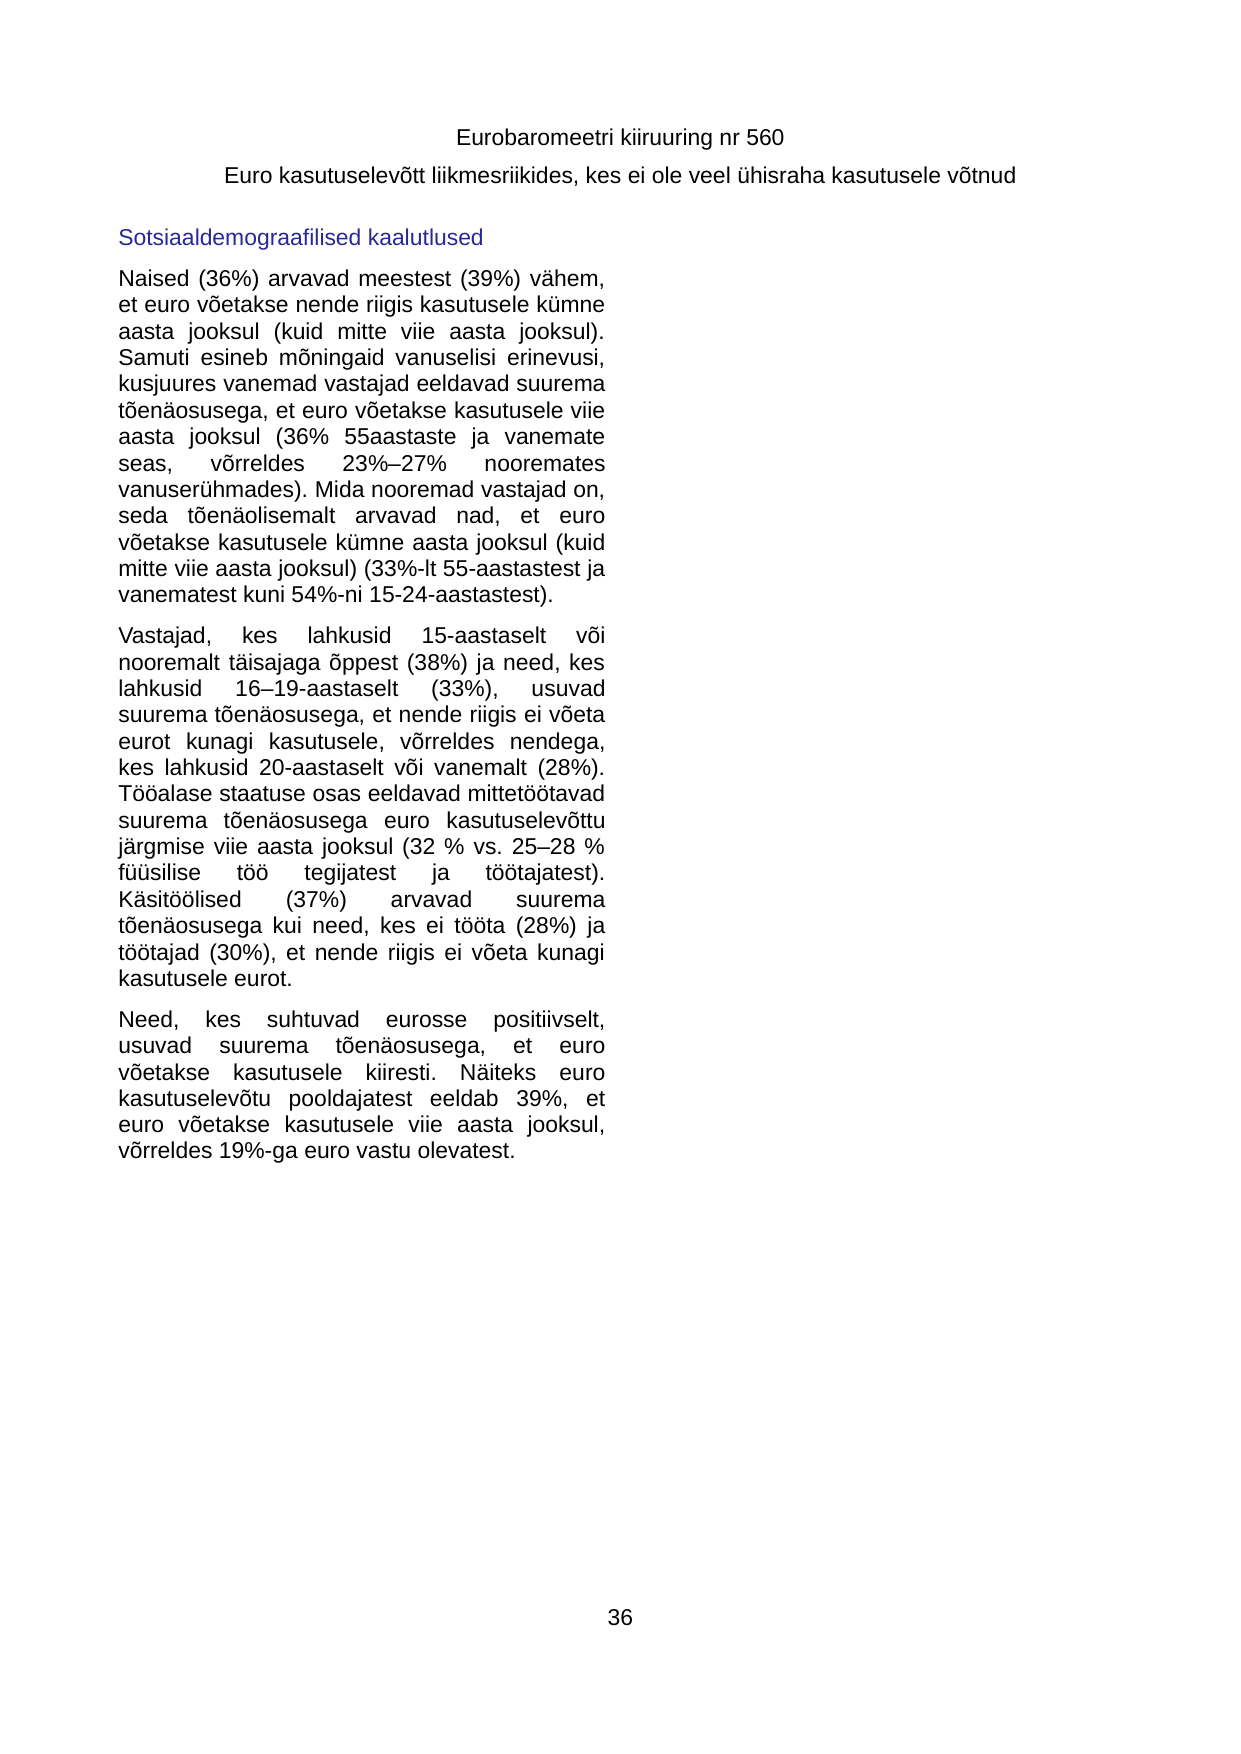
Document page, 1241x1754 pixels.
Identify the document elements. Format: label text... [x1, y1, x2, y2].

text Need, kes suhtuvad eurosse positiivselt, usuvad suurema tõenäosusega, et euro võetakse kasutusele kiiresti. Näiteks euro kasutuselevõtu pooldajatest eeldab 39%, et euro võetakse kasutusele viie aasta jooksul, võrreldes 19%-ga euro vastu olevatest. [118, 1006, 605, 1164]
text Vastajad, kes lahkusid 15-aastaselt või nooremalt täisajaga õppest (38%) ja need, kes lahkusid 16–19-aastaselt (33%), usuvad suurema tõenäosusega, et nende riigis ei võeta eurot kunagi kasutusele, võrreldes nendega, kes lahkusid 20-aastaselt või vanemalt (28%). Tööalase staatuse osas eeldavad mittetöötavad suurema tõenäosusega euro kasutuselevõttu järgmise viie aasta jooksul (32 % vs. 25–28 % füüsilise töö tegijatest ja töötajatest). Käsitöölised (37%) arvavad suurema tõenäosusega kui need, kes ei tööta (28%) ja töötajad (30%), et nende riigis ei võeta kunagi kasutusele eurot. [118, 622, 605, 991]
text Sotsiaaldemograafilised kaalutlused [118, 224, 605, 250]
text Naised (36%) arvavad meestest (39%) vähem, et euro võetakse nende riigis kasutusele kümne aasta jooksul (kuid mitte viie aasta jooksul). Samuti esineb mõningaid vanuselisi erinevusi, kusjuures vanemad vastajad eeldavad suurema tõenäosusega, et euro võetakse kasutusele viie aasta jooksul (36% 55aastaste ja vanemate seas, võrreldes 23%–27% nooremates vanuserühmades). Mida nooremad vastajad on, seda tõenäolisemalt arvavad nad, et euro võetakse kasutusele kümne aasta jooksul (kuid mitte viie aasta jooksul) (33%-lt 55-aastastest ja vanematest kuni 54%-ni 15-24-aastastest). [118, 265, 605, 608]
